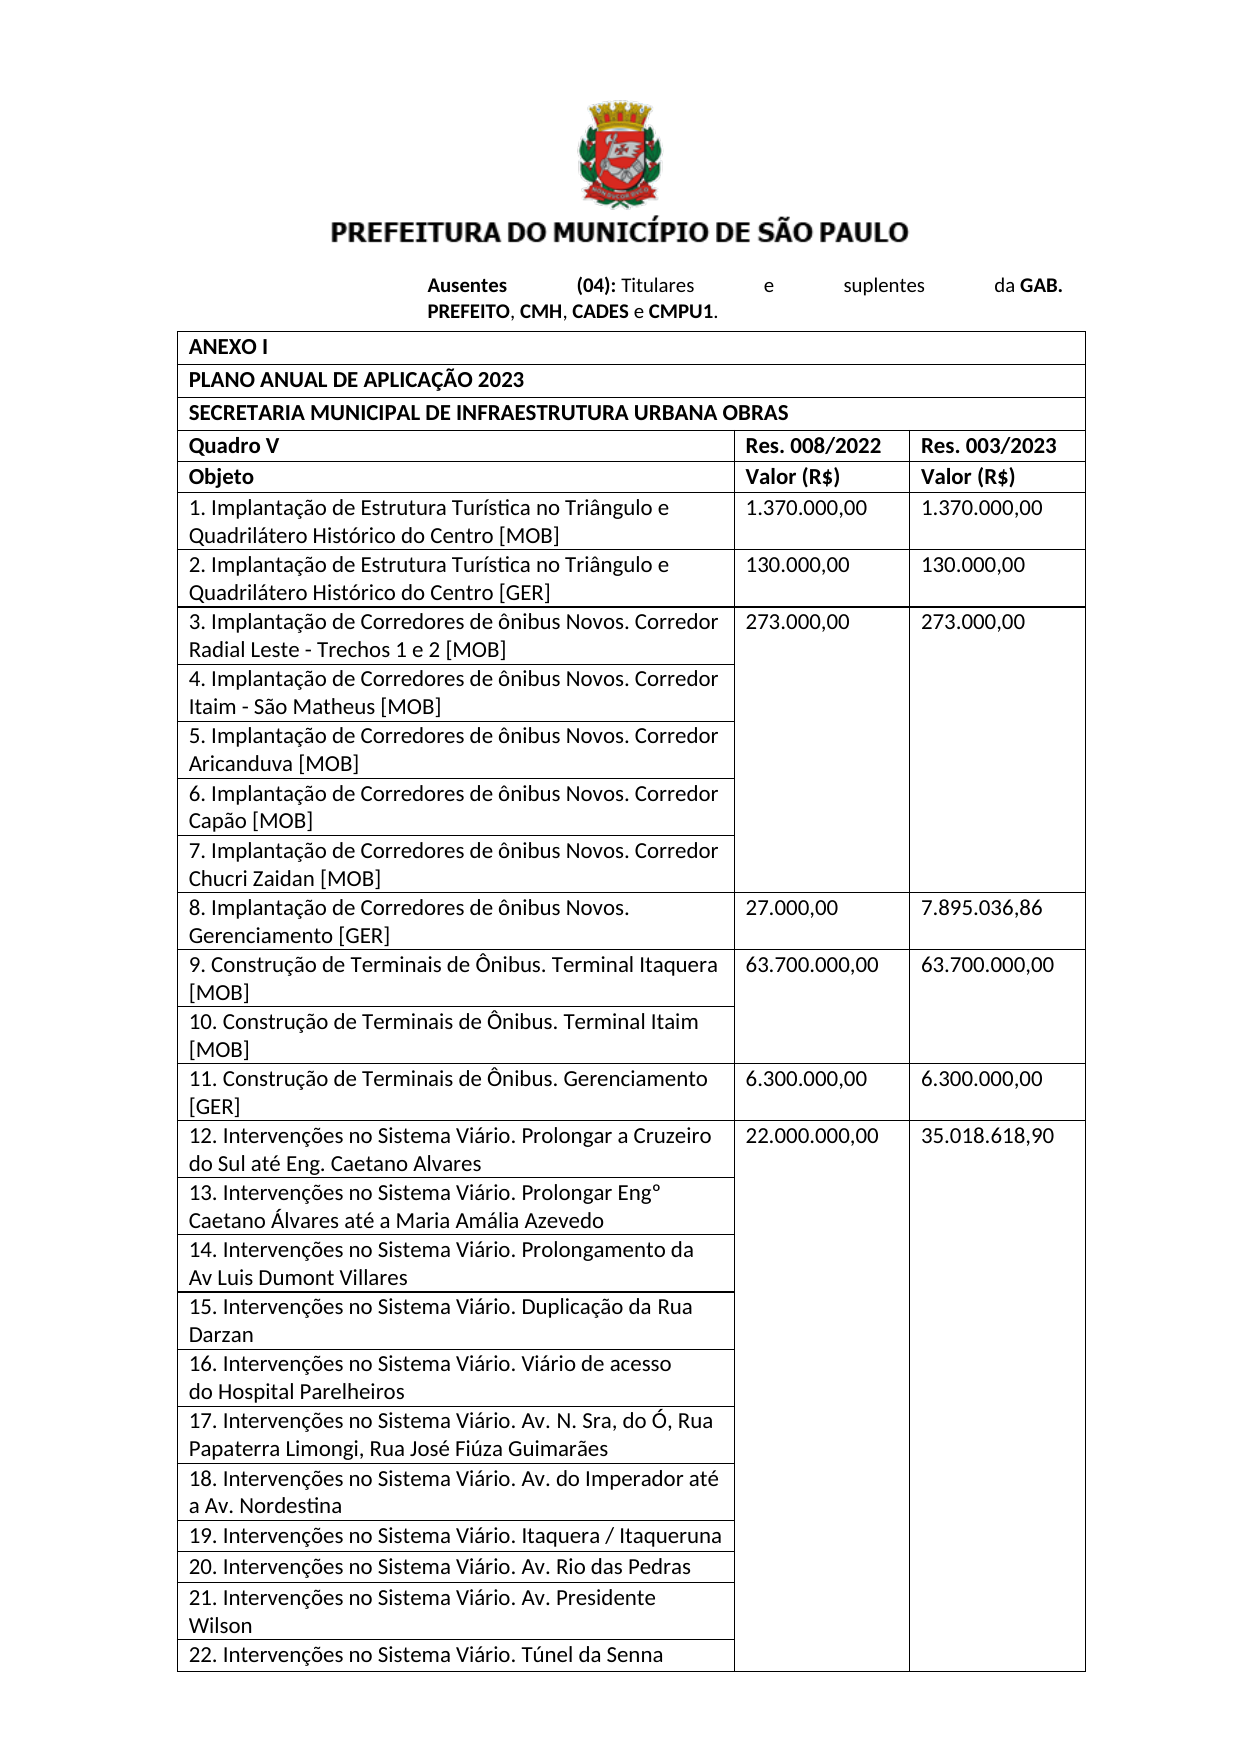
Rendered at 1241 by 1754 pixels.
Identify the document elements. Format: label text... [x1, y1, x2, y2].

table_cell 1.370.000,00 [735, 493, 909, 549]
table_cell 6. Implantação de Corredores de ônibus Novos. Corredor Capão [MOB] [178, 779, 734, 835]
table_cell 12. Intervenções no Sistema Viário. Prolongar a Cruzeiro do Sul até Eng. Caetano Alvares [178, 1121, 734, 1177]
table_cell 11. Construção de Terminais de Ônibus. Gerenciamento [GER] [178, 1064, 734, 1120]
table_cell 21. Intervenções no Sistema Viário. Av. Presidente Wilson [178, 1583, 734, 1639]
table_cell 19. Intervenções no Sistema Viário. Itaquera / Itaqueruna [178, 1521, 734, 1551]
table_cell 6.300.000,00 [910, 1064, 1085, 1120]
table_cell Objeto [178, 462, 734, 492]
table_cell 273.000,00 [735, 608, 909, 892]
table_cell 15. Intervenções no Sistema Viário. Duplicação da Rua Darzan [178, 1293, 734, 1348]
table_cell SECRETARIA MUNICIPAL DE INFRAESTRUTURA URBANA OBRAS [178, 398, 1085, 430]
table_cell 63.700.000,00 [735, 950, 909, 1063]
table_cell 13. Intervenções no Sistema Viário. Prolongar Engº Caetano Álvares até a Maria Amália Azevedo [178, 1178, 734, 1234]
table_cell 2. Implantação de Estrutura Turística no Triângulo e Quadrilátero Histórico do Centro [GER] [178, 550, 734, 606]
table_cell 7.895.036,86 [910, 893, 1085, 949]
table_header ANEXO I [178, 332, 1085, 364]
text Ausentes (04): Titulares e suplentes da GAB. PREFEITO, CMH, CADES e CMPU1. [427, 273, 1063, 323]
table_cell 5. Implantação de Corredores de ônibus Novos. Corredor Aricanduva [MOB] [178, 722, 734, 778]
table_cell 10. Construção de Terminais de Ônibus. Terminal Itaim [MOB] [178, 1007, 734, 1063]
table_cell Res. 008/2022 [735, 431, 909, 461]
table_cell Valor (R$) [735, 462, 909, 492]
table_cell PLANO ANUAL DE APLICAÇÃO 2023 [178, 365, 1085, 397]
table_cell Quadro V [178, 431, 734, 461]
table_cell 1.370.000,00 [910, 493, 1085, 549]
table_cell 22. Intervenções no Sistema Viário. Túnel da Senna [178, 1640, 734, 1671]
table_cell 130.000,00 [735, 550, 909, 606]
table_cell 1. Implantação de Estrutura Turística no Triângulo e Quadrilátero Histórico do Centro [MOB] [178, 493, 734, 549]
table_cell 14. Intervenções no Sistema Viário. Prolongamento da Av Luis Dumont Villares [178, 1235, 734, 1291]
table_cell 63.700.000,00 [910, 950, 1085, 1063]
table_cell 273.000,00 [910, 608, 1085, 892]
table_cell 27.000,00 [735, 893, 909, 949]
table_cell 6.300.000,00 [735, 1064, 909, 1120]
table_cell 17. Intervenções no Sistema Viário. Av. N. Sra, do Ó, Rua Papaterra Limongi, Rua José Fiúza Guimarães [178, 1407, 734, 1463]
table_cell 3. Implantação de Corredores de ônibus Novos. Corredor Radial Leste - Trechos 1 e 2 [MOB] [178, 608, 734, 663]
table_cell 22.000.000,00 [735, 1121, 909, 1671]
table_cell 16. Intervenções no Sistema Viário. Viário de acesso do Hospital Parelheiros [178, 1350, 734, 1406]
table_cell 35.018.618,90 [910, 1121, 1085, 1671]
table_cell 7. Implantação de Corredores de ônibus Novos. Corredor Chucri Zaidan [MOB] [178, 836, 734, 892]
table_cell Res. 003/2023 [910, 431, 1085, 461]
table_cell 18. Intervenções no Sistema Viário. Av. do Imperador até a Av. Nordestina [178, 1464, 734, 1520]
table_cell 9. Construção de Terminais de Ônibus. Terminal Itaquera [MOB] [178, 950, 734, 1006]
table_cell 4. Implantação de Corredores de ônibus Novos. Corredor Itaim - São Matheus [MOB] [178, 665, 734, 721]
table_cell Valor (R$) [910, 462, 1085, 492]
table_cell 130.000,00 [910, 550, 1085, 606]
table_cell 8. Implantação de Corredores de ônibus Novos. Gerenciamento [GER] [178, 893, 734, 949]
table_cell 20. Intervenções no Sistema Viário. Av. Rio das Pedras [178, 1552, 734, 1582]
